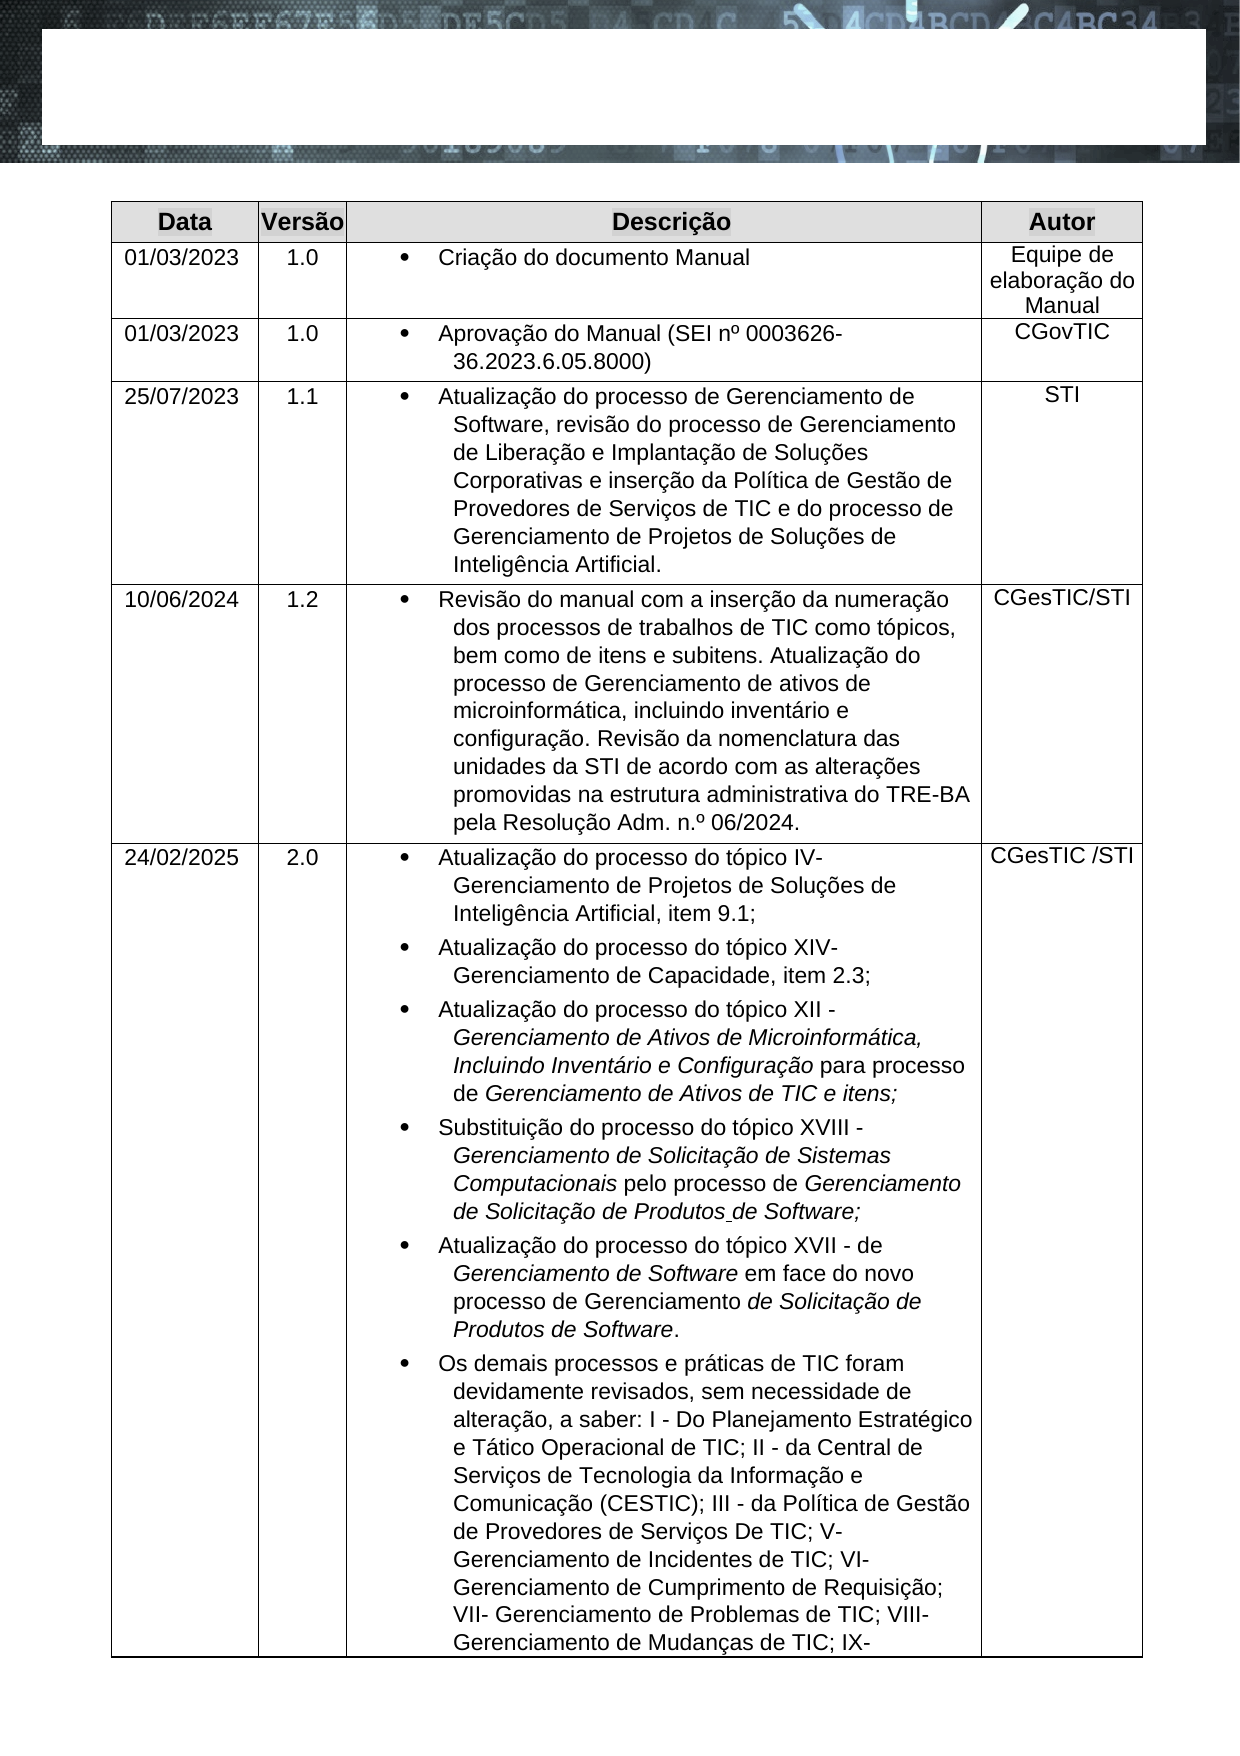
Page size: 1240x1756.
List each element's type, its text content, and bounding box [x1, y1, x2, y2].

table_cell CGovTIC [982, 319, 1142, 381]
table_header Versão [259, 202, 346, 242]
table_cell 1.2 [259, 585, 346, 842]
table_cell 25/07/2023 [112, 382, 258, 584]
table_cell Atualização do processo do tópico IV- Gerenciamento de Projetos de Soluções de Inteligência Artificial, item 9.1; Atualização do processo do tópico XIV- Gerenciamento de Capacidade, item 2.3; Atualização do processo do tópico XII - Gerenciamento de Ativos de Microinformática, Incluindo Inventário e Configuração para processo de Gerenciamento de Ativos de TIC e itens; Substituição do processo do tópico XVIII - Gerenciamento de Solicitação de Sistemas Computacionais pelo processo de Gerenciamento de Solicitação de Produtos de Software; Atualização do processo do tópico XVII - de Gerenciamento de Software em face do novo processo de Gerenciamento de Solicitação de Produtos de Software. Os demais processos e práticas de TIC foram devidamente revisados, sem necessidade de alteração, a saber: I - Do Planejamento Estratégico e Tático Operacional de TIC; II - da Central de Serviços de Tecnologia da Informação e Comunicação (CESTIC); III - da Política de Gestão de Provedores de Serviços De TIC; V- Gerenciamento de Incidentes de TIC; VI- Gerenciamento de Cumprimento de Requisição; VII- Gerenciamento de Problemas de TIC; VIII- Gerenciamento de Mudanças de TIC; IX- Gerenciamento de Configuração e Ativos de Serviço; X- Gerenciamento do Catálogo de Serviços de TIC; XI- Gerenciamento dos Acordos de Nível de Serviços Essenciais de TIC; XIII- Gerenciamento de Liberação e Implantação de Soluções Corporativas; XV- Gerenciamento de Disponibilidade de TIC; XVI- Gerenciamento de Continuidade de Serviços de TIC. [347, 844, 981, 1656]
table_cell 1.1 [259, 382, 346, 584]
table_cell 1.0 [259, 243, 346, 318]
table_header Descrição [347, 202, 981, 242]
table_cell Criação do documento Manual [347, 243, 981, 318]
table_cell CGesTIC /STI [982, 844, 1142, 1656]
table_cell 24/02/2025 [112, 844, 258, 1656]
table_cell Revisão do manual com a inserção da numeração dos processos de trabalhos de TIC como tópicos, bem como de itens e subitens. Atualização do processo de Gerenciamento de ativos de microinformática, incluindo inventário e configuração. Revisão da nomenclatura das unidades da STI de acordo com as alterações promovidas na estrutura administrativa do TRE-BA pela Resolução Adm. n.º 06/2024. [347, 585, 981, 842]
table_cell 2.0 [259, 844, 346, 1656]
table_cell 01/03/2023 [112, 319, 258, 381]
table_cell CGesTIC/STI [982, 585, 1142, 842]
table_cell Atualização do processo de Gerenciamento de Software, revisão do processo de Gerenciamento de Liberação e Implantação de Soluções Corporativas e inserção da Política de Gestão de Provedores de Serviços de TIC e do processo de Gerenciamento de Projetos de Soluções de Inteligência Artificial. [347, 382, 981, 584]
table_header Autor [982, 202, 1142, 242]
table_cell 10/06/2024 [112, 585, 258, 842]
table_cell Equipe de elaboração do Manual [982, 243, 1142, 318]
table_header Data [112, 202, 258, 242]
table_cell 01/03/2023 [112, 243, 258, 318]
table_cell STI [982, 382, 1142, 584]
table_cell 1.0 [259, 319, 346, 381]
table_cell Aprovação do Manual (SEI nº 0003626-36.2023.6.05.8000) [347, 319, 981, 381]
